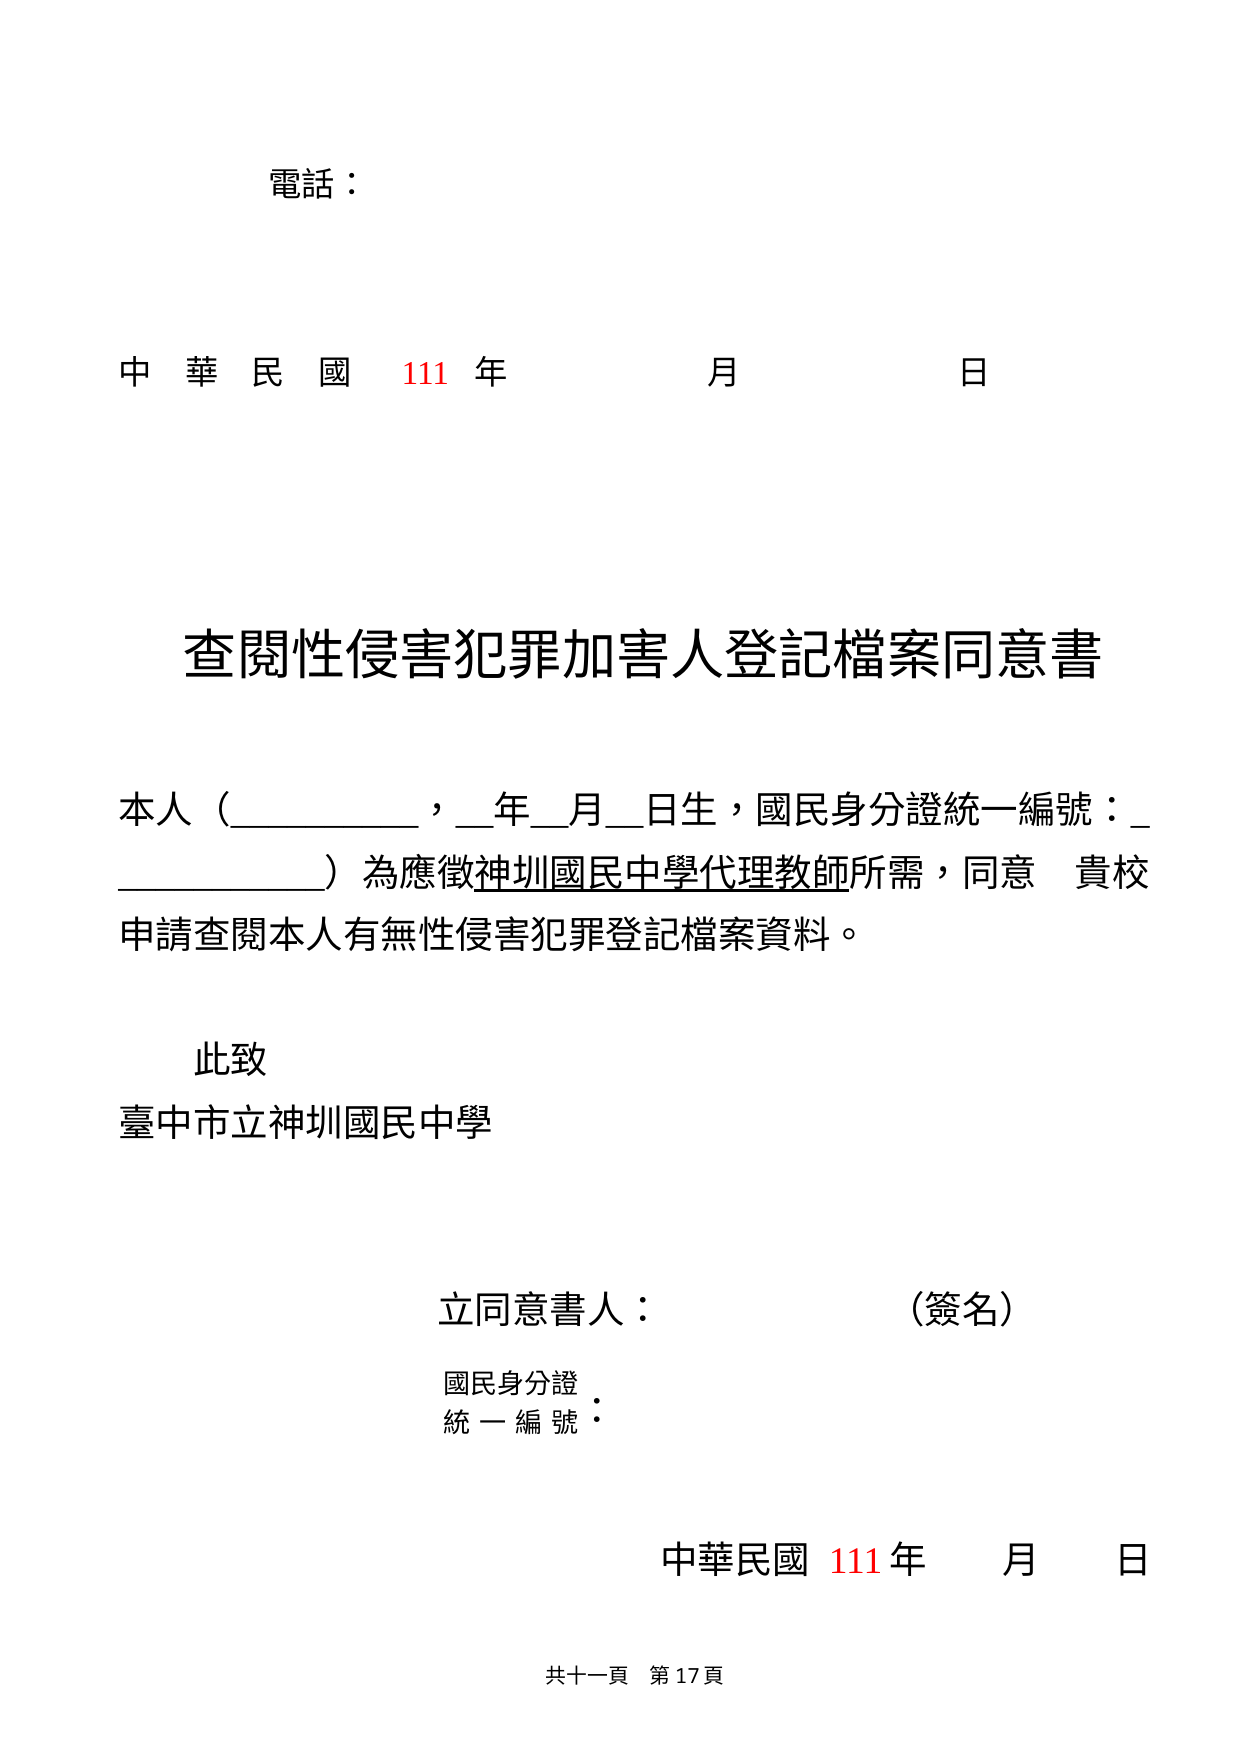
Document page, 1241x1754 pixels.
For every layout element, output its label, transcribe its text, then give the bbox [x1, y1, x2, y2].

text 中 華 民 國 111 年 月 日 [118, 328, 1152, 391]
text 此致 [118, 1016, 1152, 1078]
text 查閱性侵害犯罪加害人登記檔案同意書 [118, 578, 1168, 703]
text 本人（__________，__年__月__日生，國民身分證統一編號：____________）為應徵神圳國民中學代理教師所需，同意 貴校申請查閱本人有無性侵害犯罪登記檔案資料。 [118, 766, 1152, 953]
text 臺中市立神圳國民中學 [118, 1078, 1152, 1141]
text 電話： [118, 141, 1152, 203]
text 立同意書人： （簽名） [118, 1266, 1152, 1328]
text 中華民國 111年 月 日 [118, 1516, 1152, 1578]
text 國民身分證統一編號： [118, 1328, 1152, 1453]
